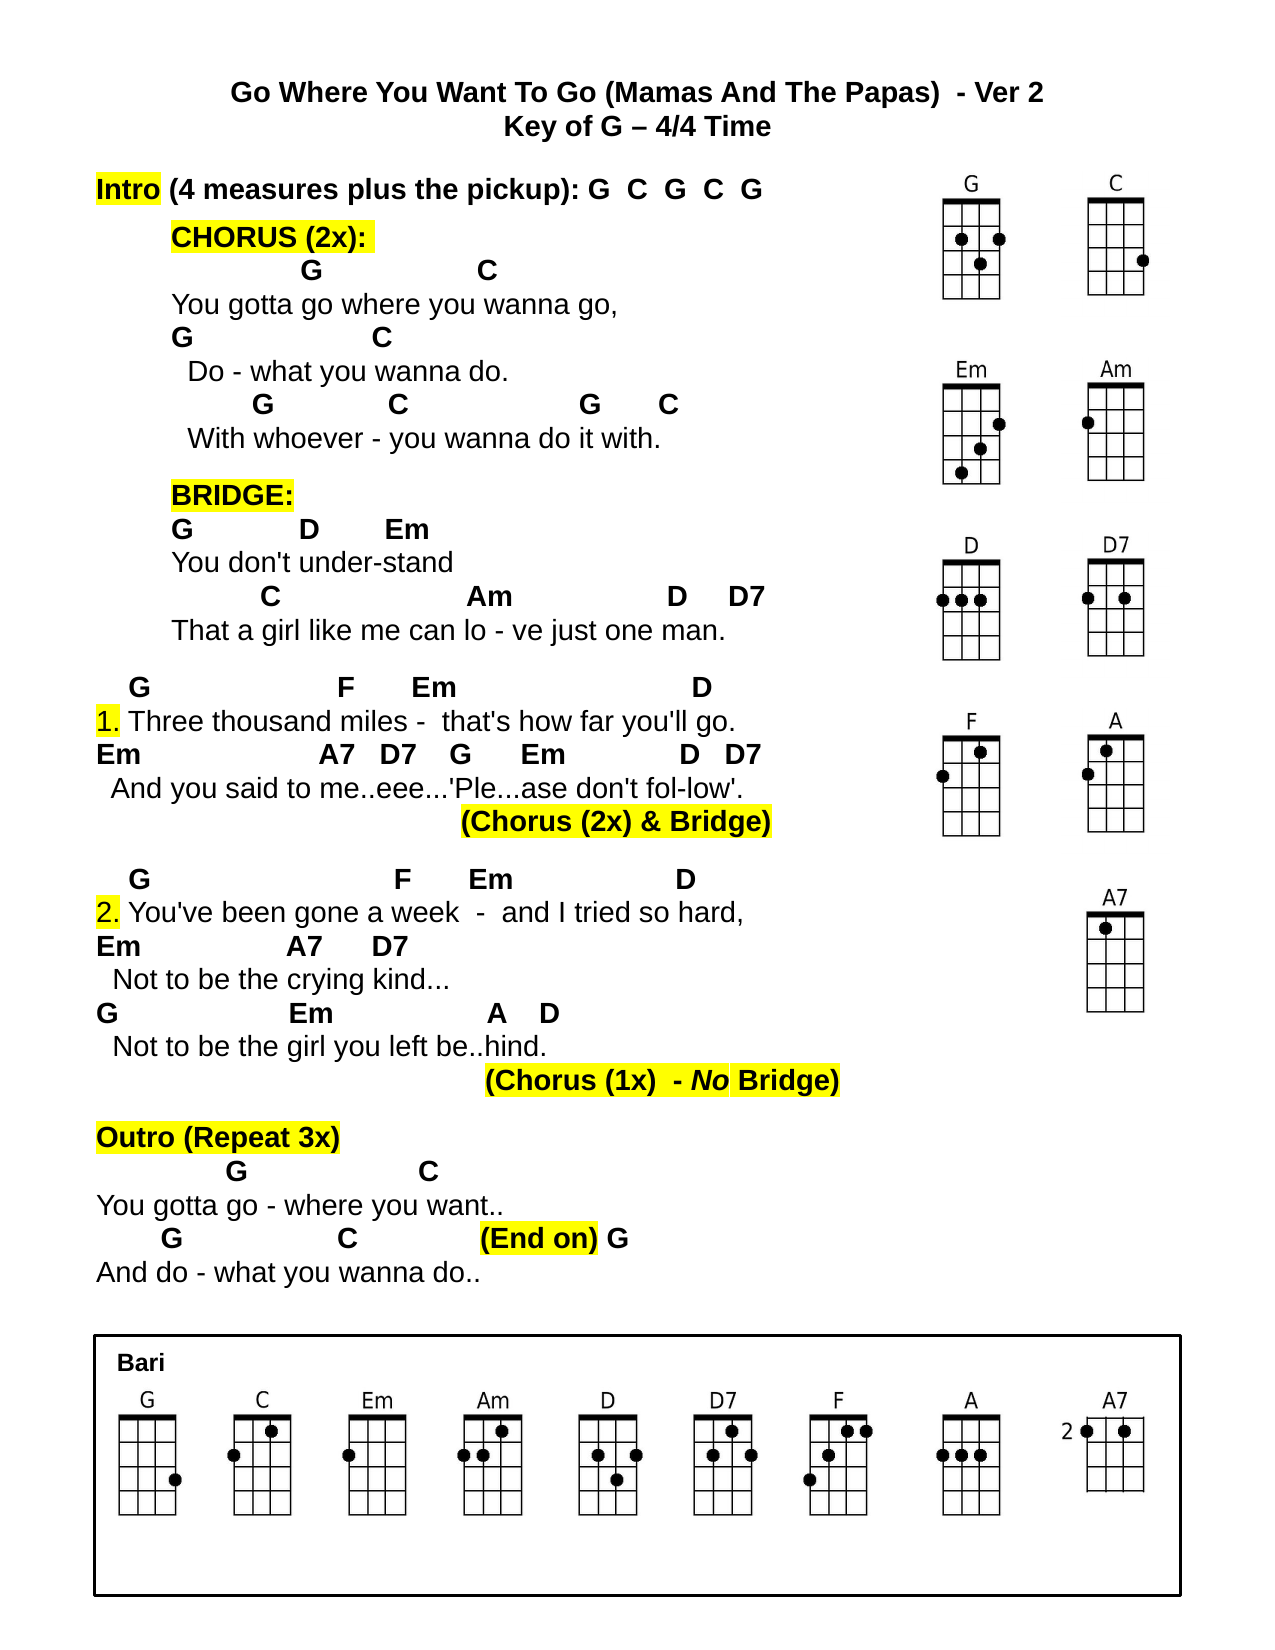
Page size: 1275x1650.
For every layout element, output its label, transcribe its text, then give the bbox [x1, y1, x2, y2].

picture [915, 708, 1028, 859]
table_cell [896, 1382, 1046, 1558]
picture [1061, 708, 1171, 854]
table_cell [896, 1337, 1046, 1382]
picture [436, 1387, 549, 1538]
table_cell [1046, 1382, 1179, 1558]
table_header Intro (4 measures plus the pickup): G C G C G CHORUS (2x): G C You gotta go where you wanna go, G C Do - what you wanna do. G C G C With whoever - you wanna do it with. BRIDGE: G D Em You don't under-stand C Am D D7 That a girl like me can lo - ve just one man. G F Em D 1. Three thousand miles - that's how far you'll go. Em A7 D7 G Em D D7 And you said to me..eee...'Ple...ase don't fol-low'. (Chorus (2x) & Bridge) G F Em D 2. You've been gone a week - and I tried so hard, Em A7 D7 Not to be the crying kind... G Em A D Not to be the girl you left be..hind. (Chorus (1x) - No Bridge) Outro (Repeat 3x) G C You gotta go - where you want.. G C (End on) G And do - what you wanna do.. [90, 166, 896, 1323]
picture [915, 532, 1028, 683]
table_cell [1046, 1337, 1179, 1382]
table_cell [1046, 879, 1185, 1323]
table_cell [205, 1382, 320, 1558]
picture [915, 357, 1028, 507]
table_cell [1046, 527, 1185, 703]
table_cell [1046, 703, 1185, 879]
picture [551, 1387, 665, 1538]
picture [1061, 532, 1171, 678]
table_cell [896, 703, 1046, 879]
table_cell [435, 1382, 550, 1558]
picture [666, 1387, 780, 1538]
table_cell [320, 1382, 435, 1558]
picture [782, 1387, 895, 1538]
table_cell [896, 879, 1046, 1323]
picture [1059, 1387, 1172, 1538]
table_cell [1046, 351, 1185, 527]
table_cell [896, 1323, 1046, 1334]
table_cell Bari [90, 1323, 896, 1382]
picture [1061, 171, 1171, 317]
picture [96, 1387, 204, 1538]
table_cell [550, 1382, 666, 1558]
picture [1061, 357, 1171, 503]
table_cell [96, 1382, 205, 1558]
picture [206, 1387, 319, 1538]
table_cell [896, 527, 1046, 703]
picture [321, 1387, 434, 1538]
table_cell [1046, 1323, 1185, 1382]
text Go Where You Want To Go (Mamas And The Papas) - Ver 2 [90, 75, 1185, 108]
picture [1059, 884, 1172, 1035]
table_header [1046, 166, 1185, 351]
table_cell [781, 1382, 896, 1558]
table_cell [896, 351, 1046, 527]
picture [915, 171, 1028, 322]
table_cell [666, 1382, 781, 1558]
table_header [896, 166, 1046, 351]
picture [915, 1387, 1028, 1538]
text Key of G – 4/4 Time [90, 108, 1185, 142]
